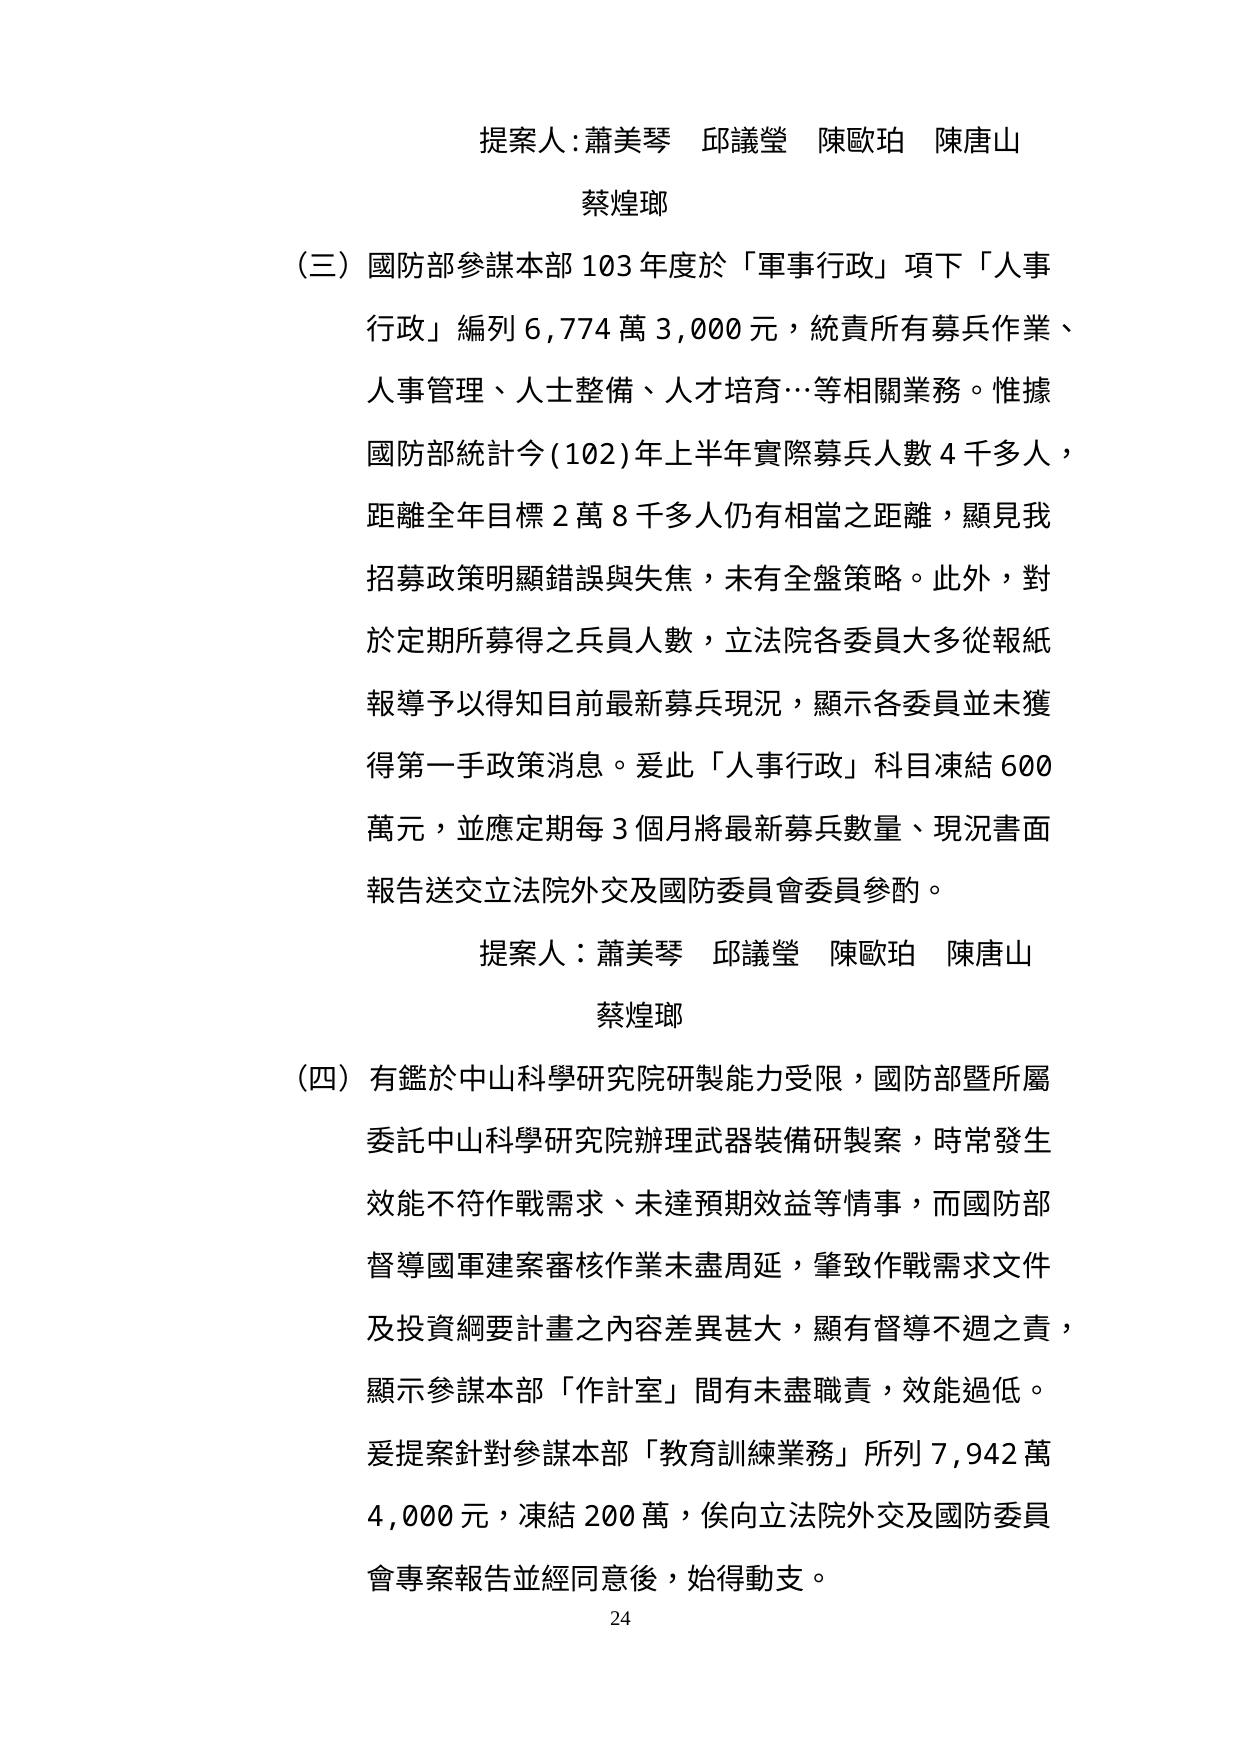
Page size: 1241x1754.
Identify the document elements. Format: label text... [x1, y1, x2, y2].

text 蔡煌瑯 [187, 972, 1053, 1035]
text 提案人：蕭美琴 邱議瑩 陳歐珀 陳唐山 [187, 910, 1053, 972]
text （四）有鑑於中山科學研究院研製能力受限，國防部暨所屬委託中山科學研究院辦理武器裝備研製案，時常發生效能不符作戰需求、未達預期效益等情事，而國防部督導國軍建案審核作業未盡周延，肇致作戰需求文件及投資綱要計畫之內容差異甚大，顯有督導不週之責，顯示參謀本部「作計室」間有未盡職責，效能過低。爰提案針對參謀本部「教育訓練業務」所列7,942萬4,000元，凍結200萬，俟向立法院外交及國防委員會專案報告並經同意後，始得動支。 [279, 1035, 1053, 1597]
text 蔡煌瑯 [187, 160, 1053, 222]
text 提案人:蕭美琴 邱議瑩 陳歐珀 陳唐山 [187, 97, 1053, 160]
text （三）國防部參謀本部103年度於「軍事行政」項下「人事行政」編列6,774萬3,000元，統責所有募兵作業、人事管理、人士整備、人才培育…等相關業務。惟據國防部統計今(102)年上半年實際募兵人數4千多人，距離全年目標2萬8千多人仍有相當之距離，顯見我招募政策明顯錯誤與失焦，未有全盤策略。此外，對於定期所募得之兵員人數，立法院各委員大多從報紙報導予以得知目前最新募兵現況，顯示各委員並未獲得第一手政策消息。爰此「人事行政」科目凍結600萬元，並應定期每3個月將最新募兵數量、現況書面報告送交立法院外交及國防委員會委員參酌。 [279, 222, 1053, 910]
